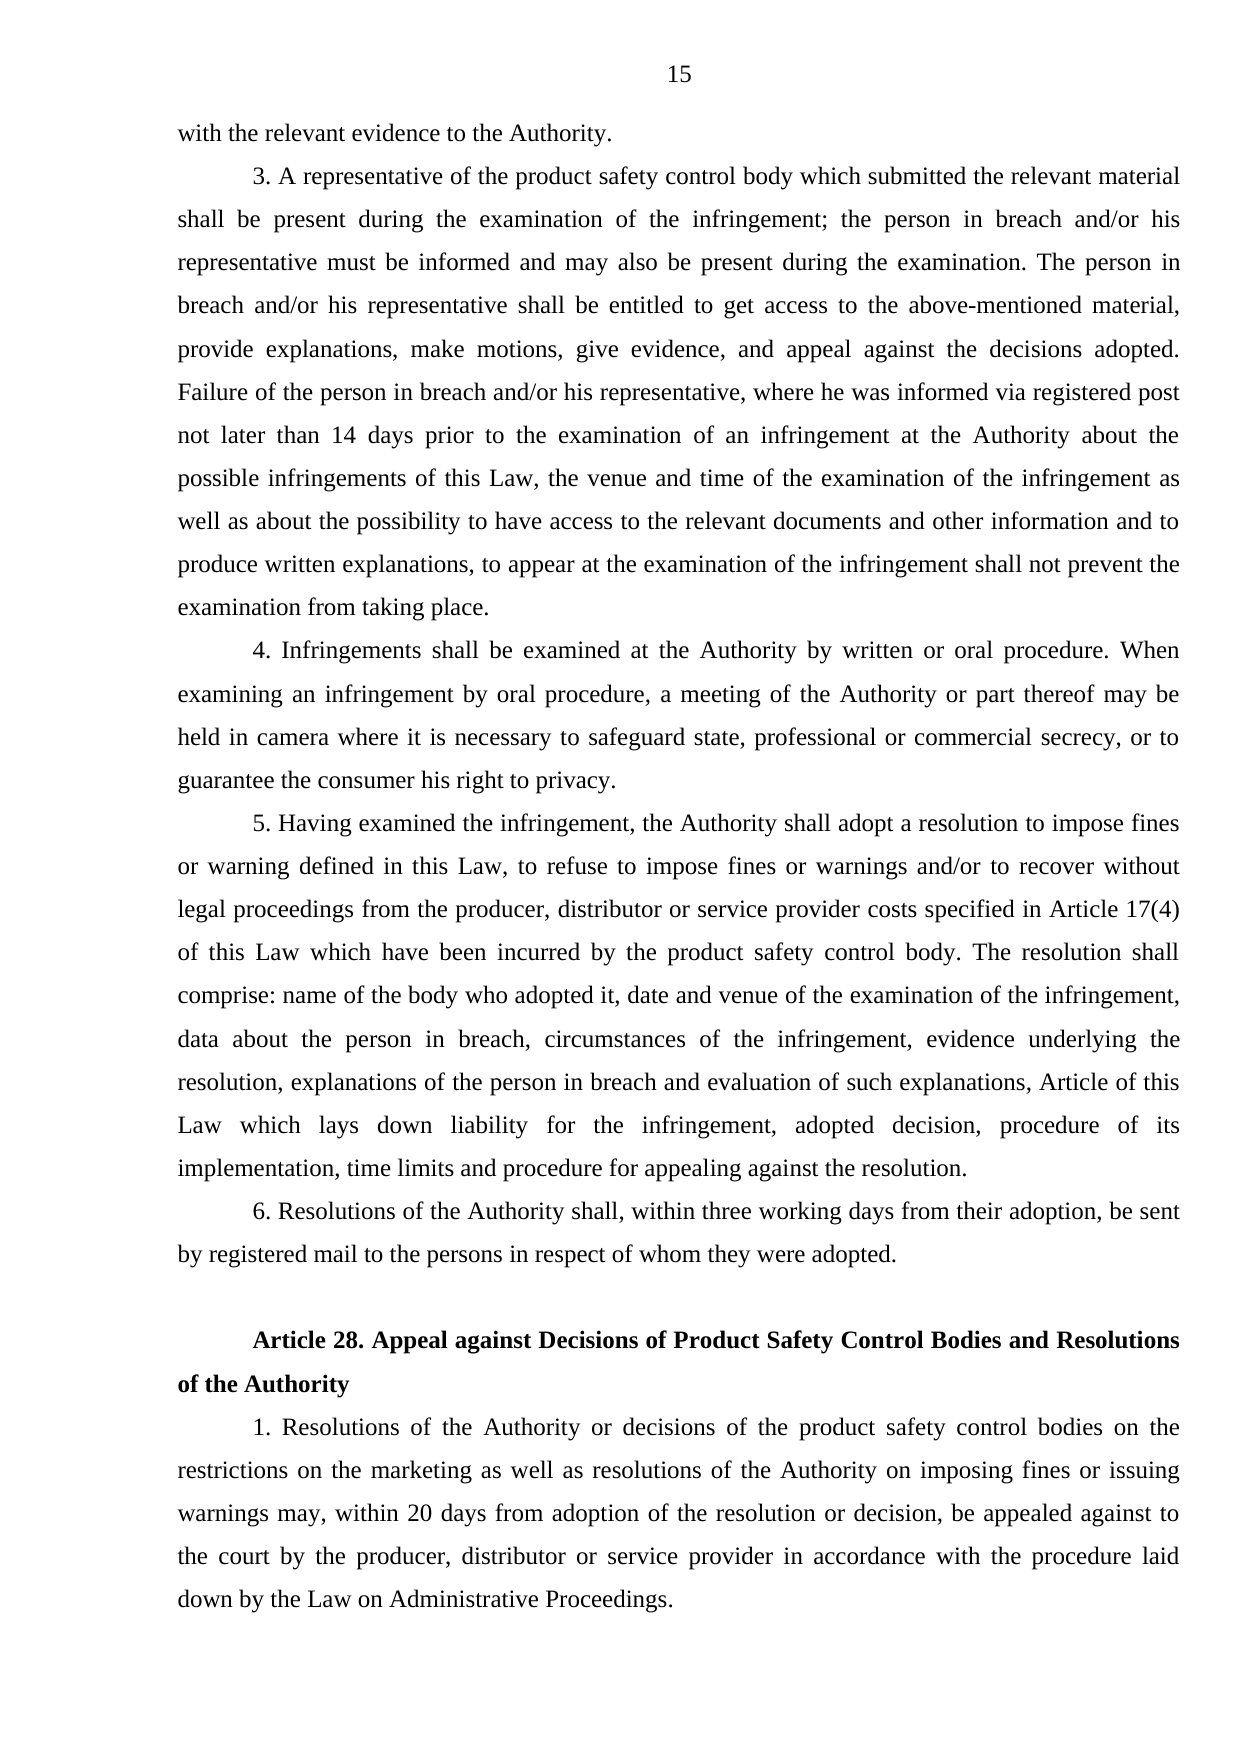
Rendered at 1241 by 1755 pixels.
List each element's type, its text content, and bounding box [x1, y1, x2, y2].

text 6. Resolutions of the Authority shall, within three working days from their adoption, be sent by registered mail to the persons in respect of whom they were adopted. [177, 1196, 1181, 1268]
text 4. Infringements shall be examined at the Authority by written or oral procedure. When examining an infringement by oral procedure, a meeting of the Authority or part thereof may be held in camera where it is necessary to safeguard state, professional or commercial secrecy, or to guarantee the consumer his right to privacy. [177, 636, 1181, 794]
text with the relevant evidence to the Authority. [177, 118, 1181, 147]
text 5. Having examined the infringement, the Authority shall adopt a resolution to impose fines or warning defined in this Law, to refuse to impose fines or warnings and/or to recover without legal proceedings from the producer, distributor or service provider costs specified in Article 17(4) of this Law which have been incurred by the product safety control body. The resolution shall comprise: name of the body who adopted it, date and venue of the examination of the infringement, data about the person in breach, circumstances of the infringement, evidence underlying the resolution, explanations of the person in breach and evaluation of such explanations, Article of this Law which lays down liability for the infringement, adopted decision, procedure of its implementation, time limits and procedure for appealing against the resolution. [177, 808, 1181, 1182]
text 1. Resolutions of the Authority or decisions of the product safety control bodies on the restrictions on the marketing as well as resolutions of the Authority on imposing fines or issuing warnings may, within 20 days from adoption of the resolution or decision, be appealed against to the court by the producer, distributor or service provider in accordance with the procedure laid down by the Law on Administrative Proceedings. [177, 1412, 1181, 1613]
text Article 28. Appeal against Decisions of Product Safety Control Bodies and Resolutions of the Authority [177, 1326, 1181, 1397]
text 3. A representative of the product safety control body which submitted the relevant material shall be present during the examination of the infringement; the person in breach and/or his representative must be informed and may also be present during the examination. The person in breach and/or his representative shall be entitled to get access to the above-mentioned material, provide explanations, make motions, give evidence, and appeal against the decisions adopted. Failure of the person in breach and/or his representative, where he was informed via registered post not later than 14 days prior to the examination of an infringement at the Authority about the possible infringements of this Law, the venue and time of the examination of the infringement as well as about the possibility to have access to the relevant documents and other information and to produce written explanations, to appear at the examination of the infringement shall not prevent the examination from taking place. [177, 161, 1181, 621]
